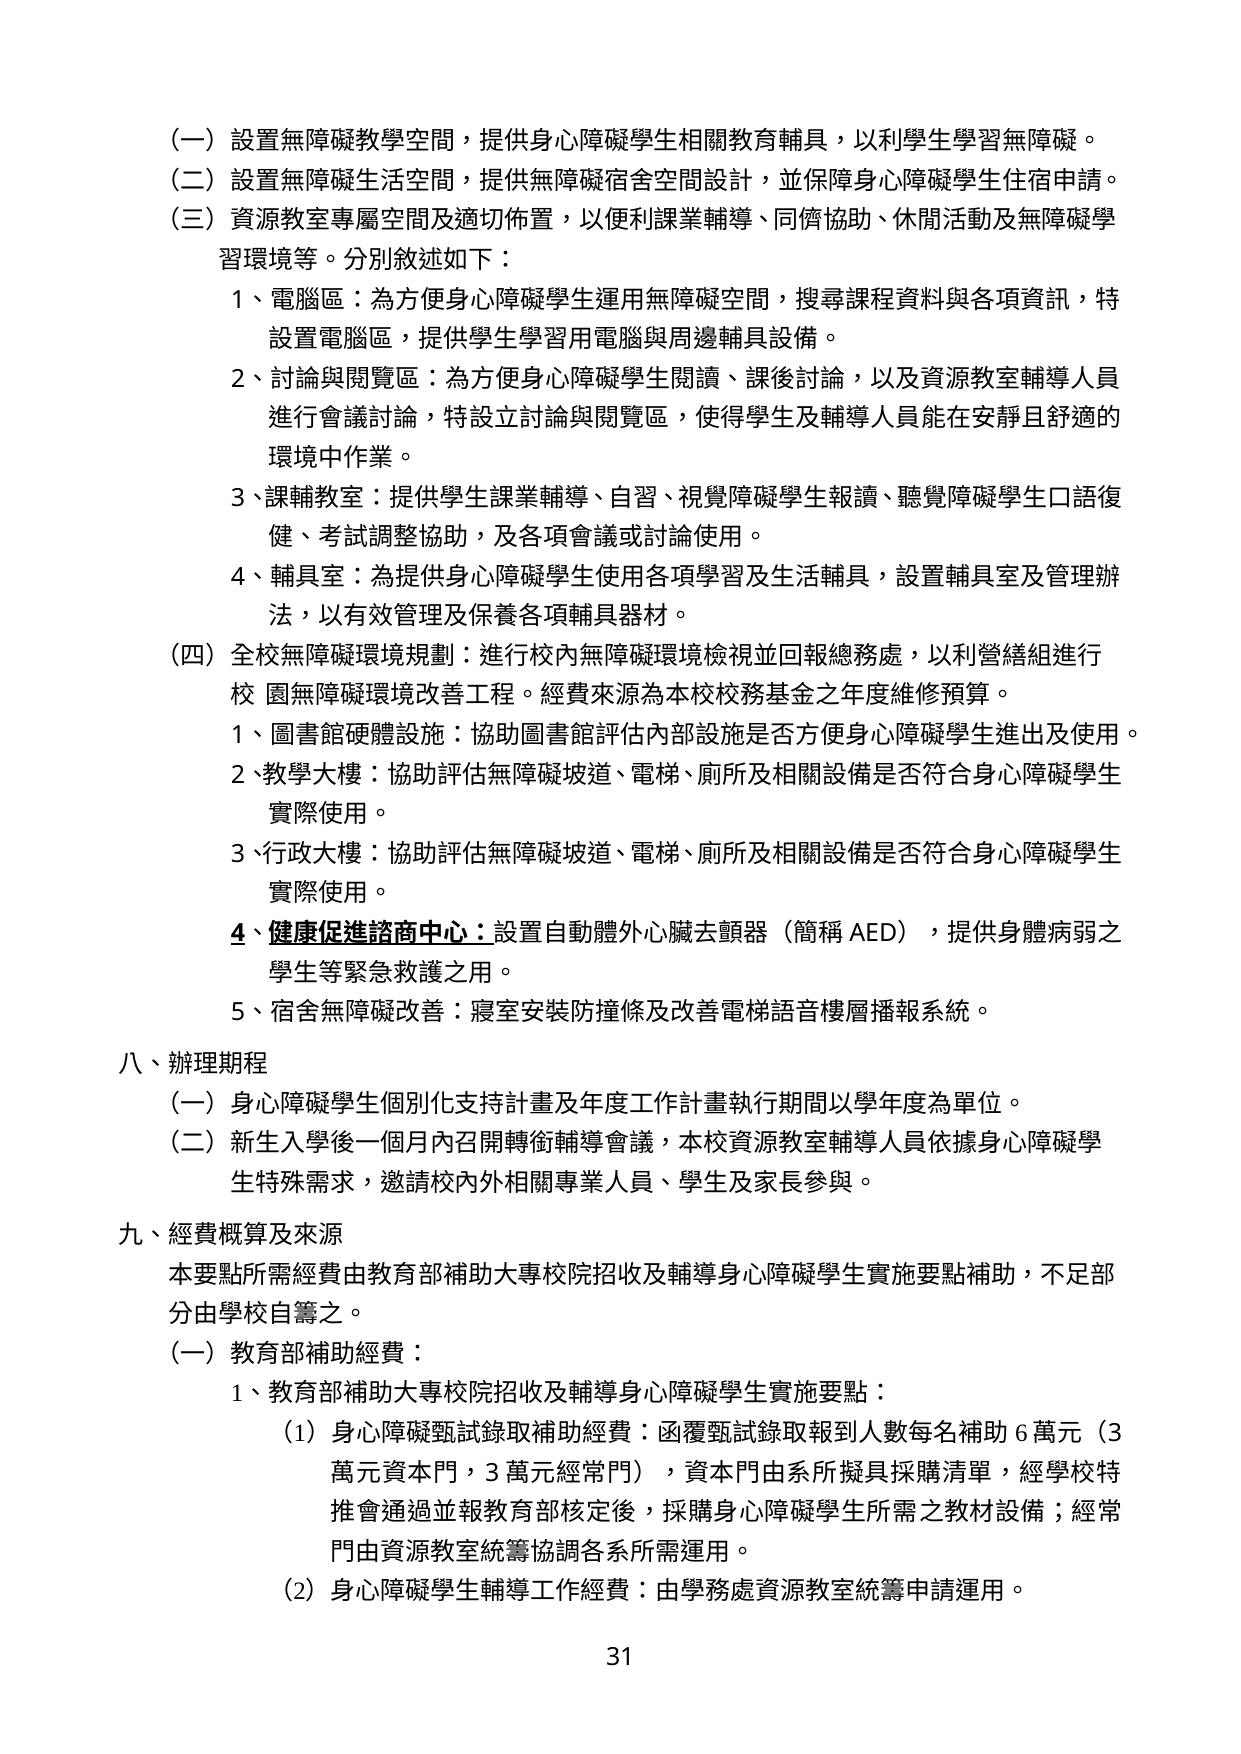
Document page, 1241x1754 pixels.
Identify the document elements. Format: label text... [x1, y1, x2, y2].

text 八、辦理期程 [118, 1041, 1122, 1081]
text （四）全校無障礙環境規劃：進行校內無障礙環境檢視並回報總務處，以利營繕組進行校 園無障礙環境改善工程。經費來源為本校校務基金之年度維修預算。 [156, 633, 1122, 712]
text （三）資源教室專屬空間及適切佈置，以便利課業輔導、同儕協助、休閒活動及無障礙學 習環境等。分別敘述如下： [156, 197, 1122, 276]
text 4、健康促進諮商中心：設置自動體外心臟去顫器（簡稱 AED），提供身體病弱之學生等緊急救護之用。 [231, 910, 1122, 989]
text 2、教學大樓：協助評估無障礙坡道、電梯、廁所及相關設備是否符合身心障礙學生實際使用。 [231, 751, 1122, 831]
text （2）身心障礙學生輔導工作經費：由學務處資源教室統籌申請運用。 [268, 1568, 1122, 1608]
text （一）教育部補助經費： [156, 1331, 1122, 1370]
text 2、討論與閱覽區：為方便身心障礙學生閱讀、課後討論，以及資源教室輔導人員進行會議討論，特設立討論與閱覽區，使得學生及輔導人員能在安靜且舒適的環境中作業。 [231, 356, 1122, 474]
text （1）身心障礙甄試錄取補助經費：函覆甄試錄取報到人數每名補助6萬元（3萬元資本門，3萬元經常門），資本門由系所擬具採購清單，經學校特推會通過並報教育部核定後，採購身心障礙學生所需之教材設備；經常門由資源教室統籌協調各系所需運用。 [268, 1410, 1122, 1568]
text （二）新生入學後一個月內召開轉銜輔導會議，本校資源教室輔導人員依據身心障礙學生特殊需求，邀請校內外相關專業人員、學生及家長參與。 [156, 1120, 1122, 1199]
text （二）設置無障礙生活空間，提供無障礙宿舍空間設計，並保障身心障礙學生住宿申請。 [156, 158, 1122, 197]
text 3、行政大樓：協助評估無障礙坡道、電梯、廁所及相關設備是否符合身心障礙學生實際使用。 [231, 831, 1122, 910]
text 3、課輔教室：提供學生課業輔導、自習、視覺障礙學生報讀、聽覺障礙學生口語復健、考試調整協助，及各項會議或討論使用。 [231, 474, 1122, 553]
text 4、輔具室：為提供身心障礙學生使用各項學習及生活輔具，設置輔具室及管理辦法，以有效管理及保養各項輔具器材。 [231, 553, 1122, 633]
text 5、宿舍無障礙改善：寢室安裝防撞條及改善電梯語音樓層播報系統。 [231, 989, 1122, 1028]
text 1、電腦區：為方便身心障礙學生運用無障礙空間，搜尋課程資料與各項資訊，特設置電腦區，提供學生學習用電腦與周邊輔具設備。 [231, 276, 1122, 356]
text 1、圖書館硬體設施：協助圖書館評估內部設施是否方便身心障礙學生進出及使用。 [231, 712, 1122, 751]
text 九、經費概算及來源 [118, 1212, 1122, 1251]
text （一）設置無障礙教學空間，提供身心障礙學生相關教育輔具，以利學生學習無障礙。 [156, 118, 1122, 158]
text 本要點所需經費由教育部補助大專校院招收及輔導身心障礙學生實施要點補助，不足部分由學校自籌之。 [168, 1251, 1122, 1331]
text 1、教育部補助大專校院招收及輔導身心障礙學生實施要點： [231, 1370, 1122, 1410]
text （一）身心障礙學生個別化支持計畫及年度工作計畫執行期間以學年度為單位。 [156, 1081, 1122, 1120]
